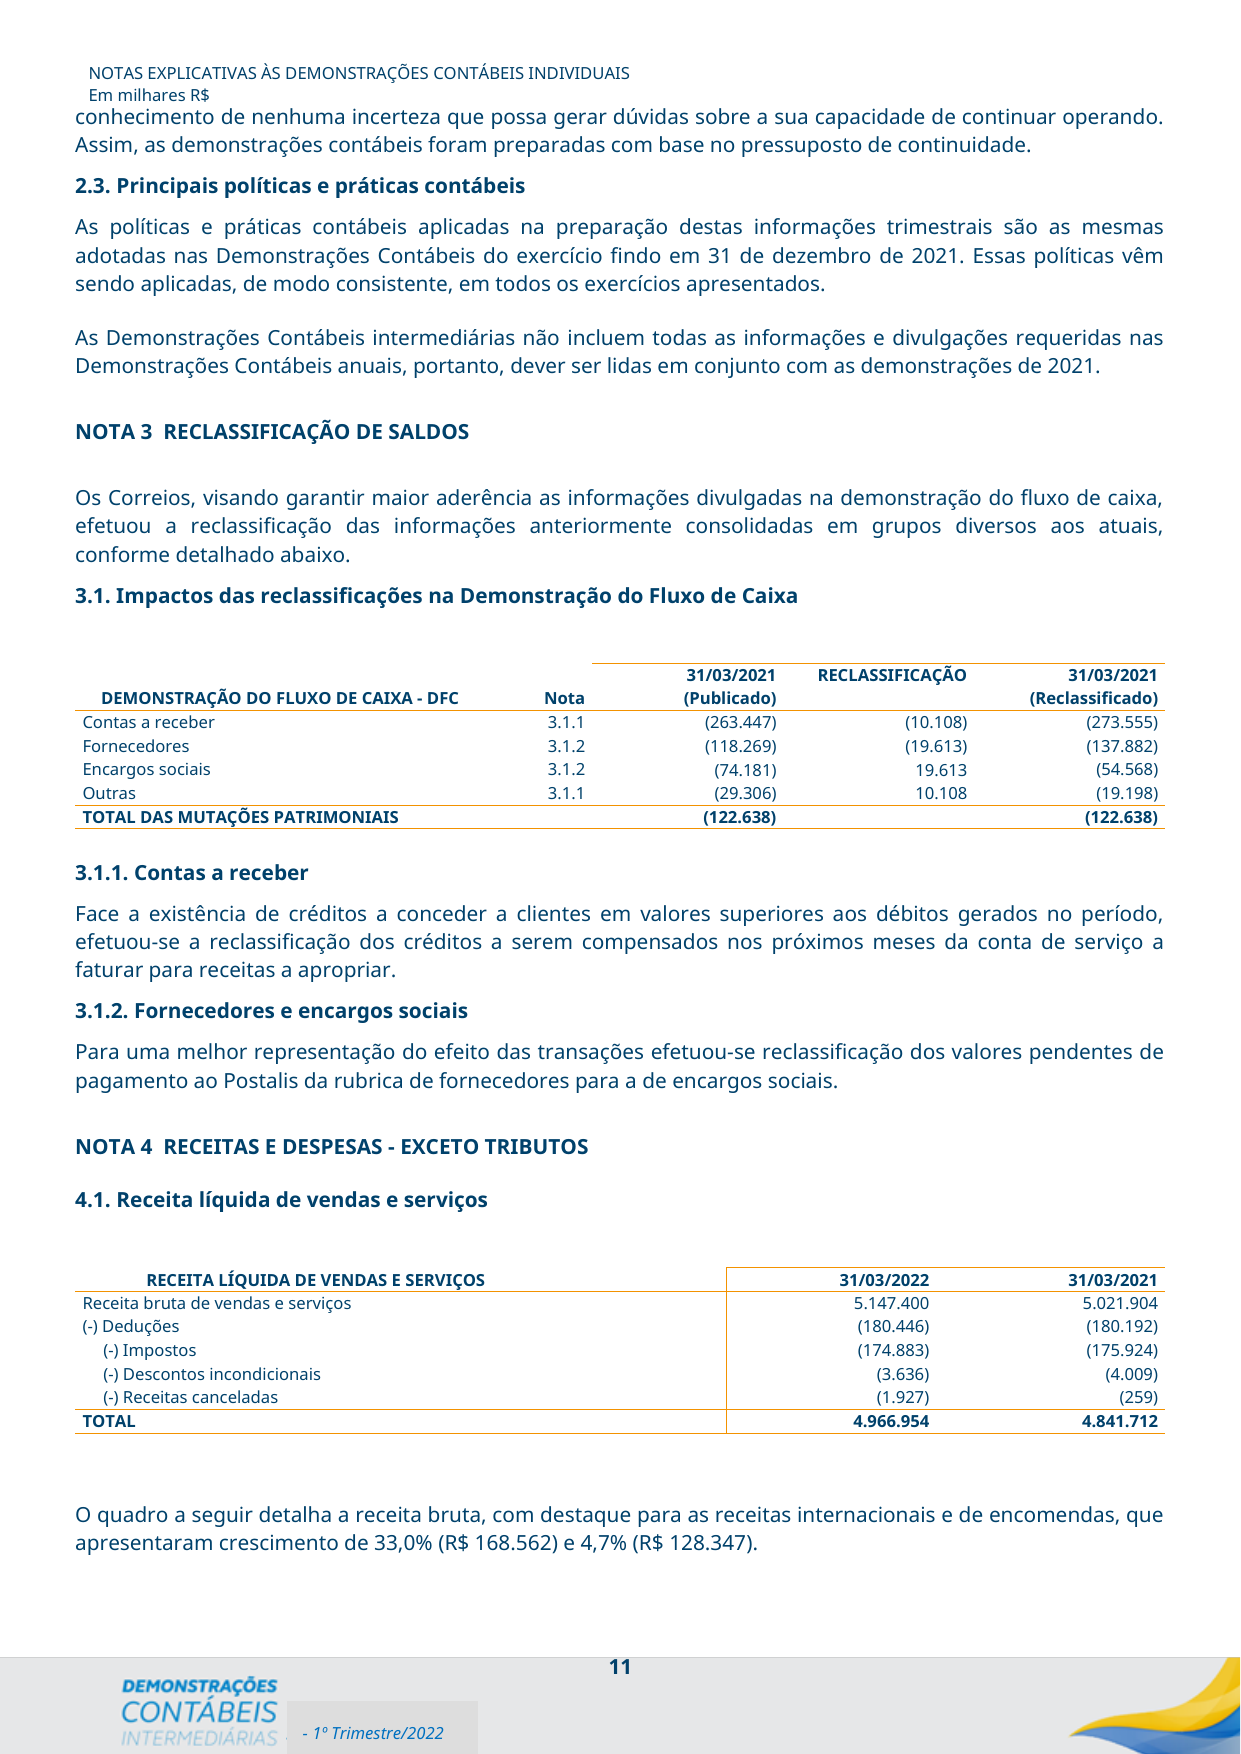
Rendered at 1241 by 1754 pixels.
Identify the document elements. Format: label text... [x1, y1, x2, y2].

table_cell 3.1.1 [485, 711, 592, 734]
table_cell (1.927) [727, 1385, 936, 1409]
table_cell 4.966.954 [727, 1410, 936, 1433]
text conhecimento de nenhuma incerteza que possa gerar dúvidas sobre a sua capacidade de continuar operando. Assim, as demonstrações contábeis foram preparadas com base no pressuposto de continuidade. [75, 112, 1165, 159]
table_header 31/03/2021 [974, 664, 1165, 686]
list 4.1. Receita líquida de vendas e serviços [75, 1185, 1165, 1214]
table_header RECEITA LÍQUIDA DE VENDAS E SERVIÇOS [75, 1267, 556, 1291]
table_cell (180.192) [936, 1315, 1165, 1338]
table_cell DEMONSTRAÇÃO DO FLUXO DE CAIXA - DFC [75, 686, 485, 710]
table_cell (10.108) [784, 711, 974, 734]
table_cell 5.021.904 [936, 1292, 1165, 1314]
table_cell Nota [485, 686, 592, 710]
table_cell 10.108 [784, 781, 974, 805]
table_cell (137.882) [974, 734, 1165, 757]
table_cell [556, 1362, 726, 1385]
table_cell (-) Descontos incondicionais [75, 1362, 556, 1385]
text Face a existência de créditos a conceder a clientes em valores superiores aos débitos gerados no período, efetuou-se a reclassificação dos créditos a serem compensados nos próximos meses da conta de serviço a faturar para receitas a apropriar. [75, 899, 1165, 984]
table_header 31/03/2021 [592, 664, 783, 686]
table_cell [556, 1385, 726, 1409]
table_cell [556, 1315, 726, 1338]
table_header RECLASSIFICAÇÃO [784, 664, 974, 686]
table_cell (29.306) [592, 781, 783, 805]
table_cell 4.841.712 [936, 1410, 1165, 1433]
text As Demonstrações Contábeis intermediárias não incluem todas as informações e divulgações requeridas nas Demonstrações Contábeis anuais, portanto, dever ser lidas em conjunto com as demonstrações de 2021. [75, 323, 1165, 380]
table_cell [784, 806, 974, 828]
table_cell (180.446) [727, 1315, 936, 1338]
table_cell Receita bruta de vendas e serviços [75, 1292, 556, 1314]
table_cell TOTAL DAS MUTAÇÕES PATRIMONIAIS [75, 806, 485, 828]
table_cell 5.147.400 [727, 1292, 936, 1314]
table_cell 19.613 [784, 758, 974, 781]
table_cell (19.198) [974, 781, 1165, 805]
table_cell [784, 686, 974, 710]
table_cell TOTAL [75, 1410, 556, 1433]
text 3.1.2. Fornecedores e encargos sociais [75, 997, 1165, 1025]
picture [0, 1656, 1241, 1754]
table_cell (122.638) [974, 806, 1165, 828]
table_cell [556, 1410, 726, 1433]
table_header [75, 663, 485, 686]
table_cell (74.181) [592, 758, 783, 781]
table_cell (4.009) [936, 1362, 1165, 1385]
table_cell (-) Deduções [75, 1315, 556, 1338]
table_header [556, 1267, 726, 1291]
list 2.3. Principais políticas e práticas contábeis [75, 172, 1165, 200]
text As políticas e práticas contábeis aplicadas na preparação destas informações trimestrais são as mesmas adotadas nas Demonstrações Contábeis do exercício findo em 31 de dezembro de 2021. Essas políticas vêm sendo aplicadas, de modo consistente, em todos os exercícios apresentados. [75, 212, 1165, 298]
table_cell (118.269) [592, 734, 783, 757]
subtitle RECEITAS E DESPESAS - EXCETO TRIBUTOS [75, 1132, 1165, 1160]
table_cell (54.568) [974, 758, 1165, 781]
table_cell Fornecedores [75, 734, 485, 757]
table_cell Outras [75, 781, 485, 805]
table_cell Encargos sociais [75, 758, 485, 781]
table_cell 3.1.1 [485, 781, 592, 805]
table_cell [485, 806, 592, 828]
table_cell (Publicado) [592, 686, 783, 710]
list 3.1. Impactos das reclassificações na Demonstração do Fluxo de Caixa [75, 581, 1165, 609]
list 3.1.1. Contas a receber [75, 858, 1165, 886]
table_cell (Reclassificado) [974, 686, 1165, 710]
table_cell 3.1.2 [485, 758, 592, 781]
table_cell (273.555) [974, 711, 1165, 734]
table_cell (259) [936, 1385, 1165, 1409]
table_header [485, 663, 592, 686]
table_cell (263.447) [592, 711, 783, 734]
table_cell Contas a receber [75, 711, 485, 734]
table_cell 3.1.2 [485, 734, 592, 757]
table_cell [556, 1338, 726, 1362]
table_cell [556, 1292, 726, 1314]
subtitle RECLASSIFICAÇÃO DE SALDOS [75, 417, 1165, 446]
table_cell (122.638) [592, 806, 783, 828]
text Os Correios, visando garantir maior aderência as informações divulgadas na demonstração do fluxo de caixa, efetuou a reclassificação das informações anteriormente consolidadas em grupos diversos aos atuais, conforme detalhado abaixo. [75, 483, 1165, 568]
table_header 31/03/2022 [727, 1268, 936, 1291]
table_cell (19.613) [784, 734, 974, 757]
table_header 31/03/2021 [936, 1268, 1165, 1291]
text O quadro a seguir detalha a receita bruta, com destaque para as receitas internacionais e de encomendas, que apresentaram crescimento de 33,0% (R$ 168.562) e 4,7% (R$ 128.347). [75, 1500, 1165, 1557]
table_cell (175.924) [936, 1338, 1165, 1362]
table_cell (174.883) [727, 1338, 936, 1362]
text Para uma melhor representação do efeito das transações efetuou-se reclassificação dos valores pendentes de pagamento ao Postalis da rubrica de fornecedores para a de encargos sociais. [75, 1037, 1165, 1094]
table_cell (3.636) [727, 1362, 936, 1385]
table_cell (-) Receitas canceladas [75, 1385, 556, 1409]
table_cell (-) Impostos [75, 1338, 556, 1362]
